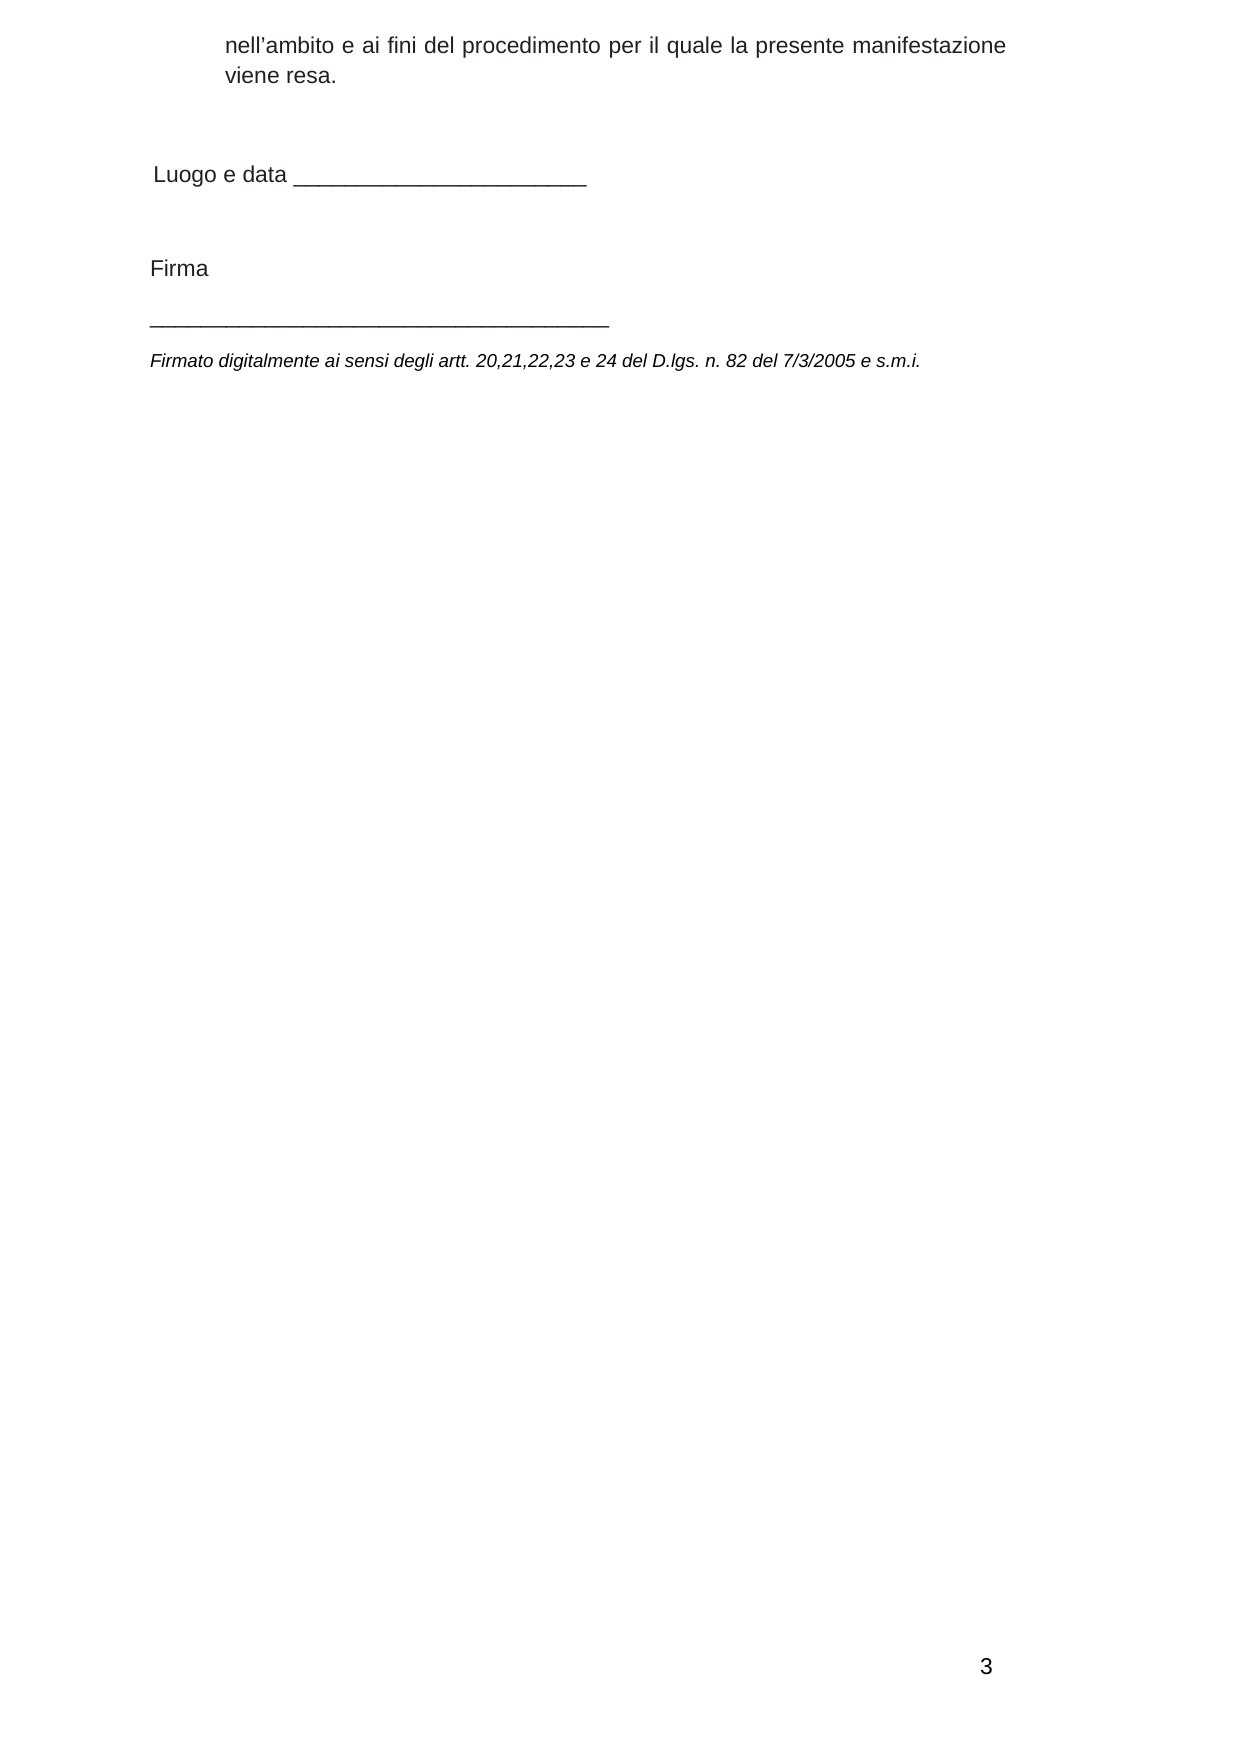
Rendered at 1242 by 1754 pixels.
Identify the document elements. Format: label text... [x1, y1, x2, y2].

text Luogo e data _______________________ [153, 161, 1007, 188]
text Firmato digitalmente ai sensi degli artt. 20,21,22,23 e 24 del D.lgs. n. 82 del 7/3/2005 e s.m.i. [150, 350, 1007, 372]
text Firma [150, 255, 1007, 282]
list nell’ambito e ai fini del procedimento per il quale la presente manifestazione viene resa. [187, 32, 1007, 89]
text ____________________________________ [150, 302, 1007, 328]
